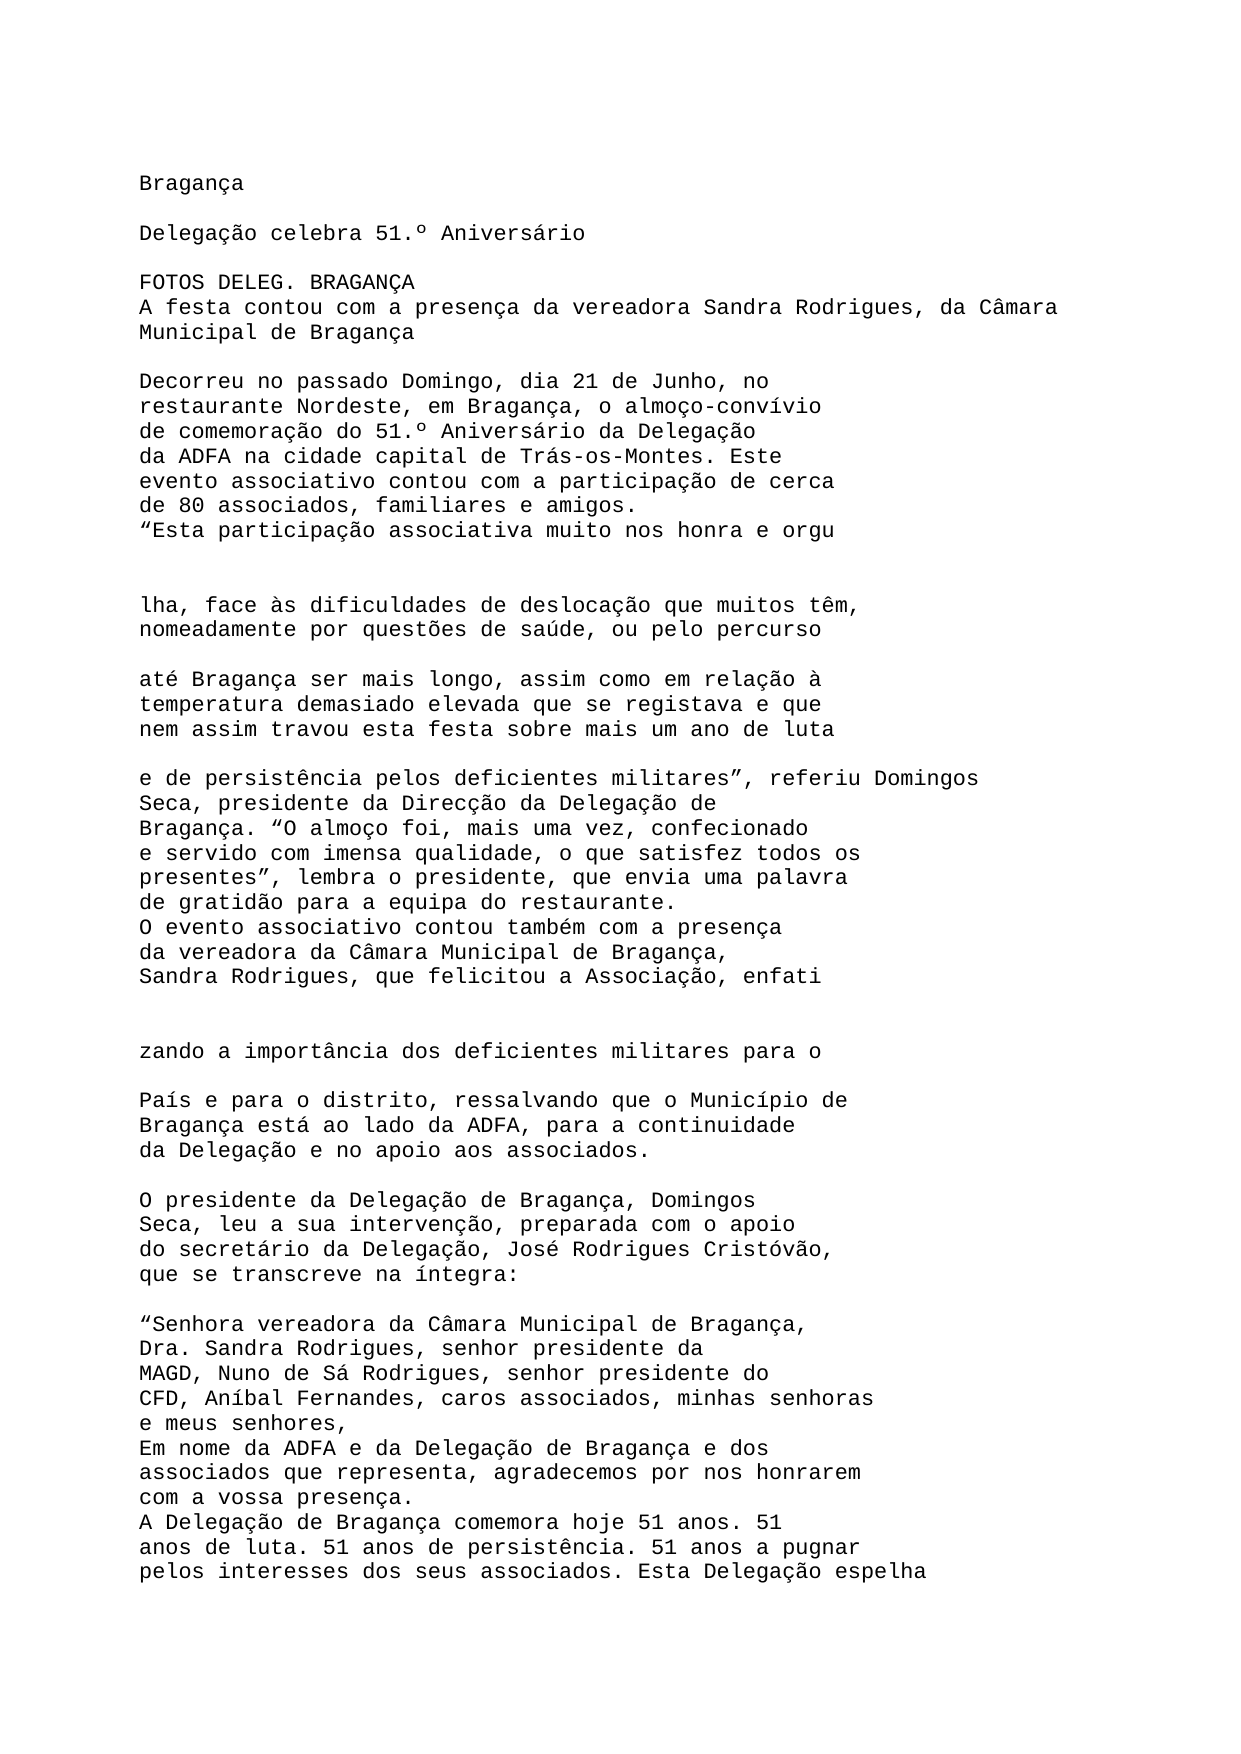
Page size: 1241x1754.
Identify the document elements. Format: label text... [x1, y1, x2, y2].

text anos de luta. 51 anos de persistência. 51 anos a pugnar [139, 1536, 1101, 1561]
text até Bragança ser mais longo, assim como em relação à [139, 668, 1101, 693]
text com a vossa presença. [139, 1486, 1101, 1511]
text nomeadamente por questões de saúde, ou pelo percurso [139, 619, 1101, 643]
text da ADFA na cidade capital de Trás-os-Montes. Este [139, 445, 1101, 470]
text da vereadora da Câmara Municipal de Bragança, [139, 941, 1101, 966]
text de 80 associados, familiares e amigos. [139, 495, 1101, 519]
text e de persistência pelos deficientes militares”, referiu Domingos [139, 767, 1101, 792]
text presentes”, lembra o presidente, que envia uma palavra [139, 867, 1101, 891]
text Seca, presidente da Direcção da Delegação de [139, 792, 1101, 817]
text CFD, Aníbal Fernandes, caros associados, minhas senhoras [139, 1387, 1101, 1412]
text Dra. Sandra Rodrigues, senhor presidente da [139, 1338, 1101, 1362]
text do secretário da Delegação, José Rodrigues Cristóvão, [139, 1238, 1101, 1263]
text A Delegação de Bragança comemora hoje 51 anos. 51 [139, 1511, 1101, 1536]
text de comemoração do 51.º Aniversário da Delegação [139, 420, 1101, 445]
text Bragança está ao lado da ADFA, para a continuidade [139, 1114, 1101, 1139]
text associados que representa, agradecemos por nos honrarem [139, 1462, 1101, 1486]
text Decorreu no passado Domingo, dia 21 de Junho, no [139, 371, 1101, 396]
text Sandra Rodrigues, que felicitou a Associação, enfati [139, 966, 1101, 991]
text restaurante Nordeste, em Bragança, o almoço-convívio [139, 396, 1101, 420]
text nem assim travou esta festa sobre mais um ano de luta [139, 718, 1101, 743]
text “Esta participação associativa muito nos honra e orgu [139, 519, 1101, 544]
text e servido com imensa qualidade, o que satisfez todos os [139, 842, 1101, 867]
text temperatura demasiado elevada que se registava e que [139, 693, 1101, 718]
text O presidente da Delegação de Bragança, Domingos [139, 1189, 1101, 1214]
text Bragança [139, 172, 1101, 197]
text lha, face às dificuldades de deslocação que muitos têm, [139, 594, 1101, 619]
text País e para o distrito, ressalvando que o Município de [139, 1090, 1101, 1114]
text evento associativo contou com a participação de cerca [139, 470, 1101, 495]
text Seca, leu a sua intervenção, preparada com o apoio [139, 1214, 1101, 1238]
text Bragança. “O almoço foi, mais uma vez, confecionado [139, 817, 1101, 842]
text O evento associativo contou também com a presença [139, 916, 1101, 941]
text Em nome da ADFA e da Delegação de Bragança e dos [139, 1437, 1101, 1462]
text “Senhora vereadora da Câmara Municipal de Bragança, [139, 1313, 1101, 1338]
text da Delegação e no apoio aos associados. [139, 1139, 1101, 1164]
text A festa contou com a presença da vereadora Sandra Rodrigues, da Câmara Municipal de Bragança [139, 296, 1101, 346]
text Delegação celebra 51.º Aniversário [139, 222, 1101, 247]
text pelos interesses dos seus associados. Esta Delegação espelha [139, 1561, 1101, 1586]
text que se transcreve na íntegra: [139, 1263, 1101, 1288]
text FOTOS DELEG. BRAGANÇA [139, 272, 1101, 296]
text e meus senhores, [139, 1412, 1101, 1437]
text zando a importância dos deficientes militares para o [139, 1040, 1101, 1065]
text MAGD, Nuno de Sá Rodrigues, senhor presidente do [139, 1362, 1101, 1387]
text de gratidão para a equipa do restaurante. [139, 891, 1101, 916]
